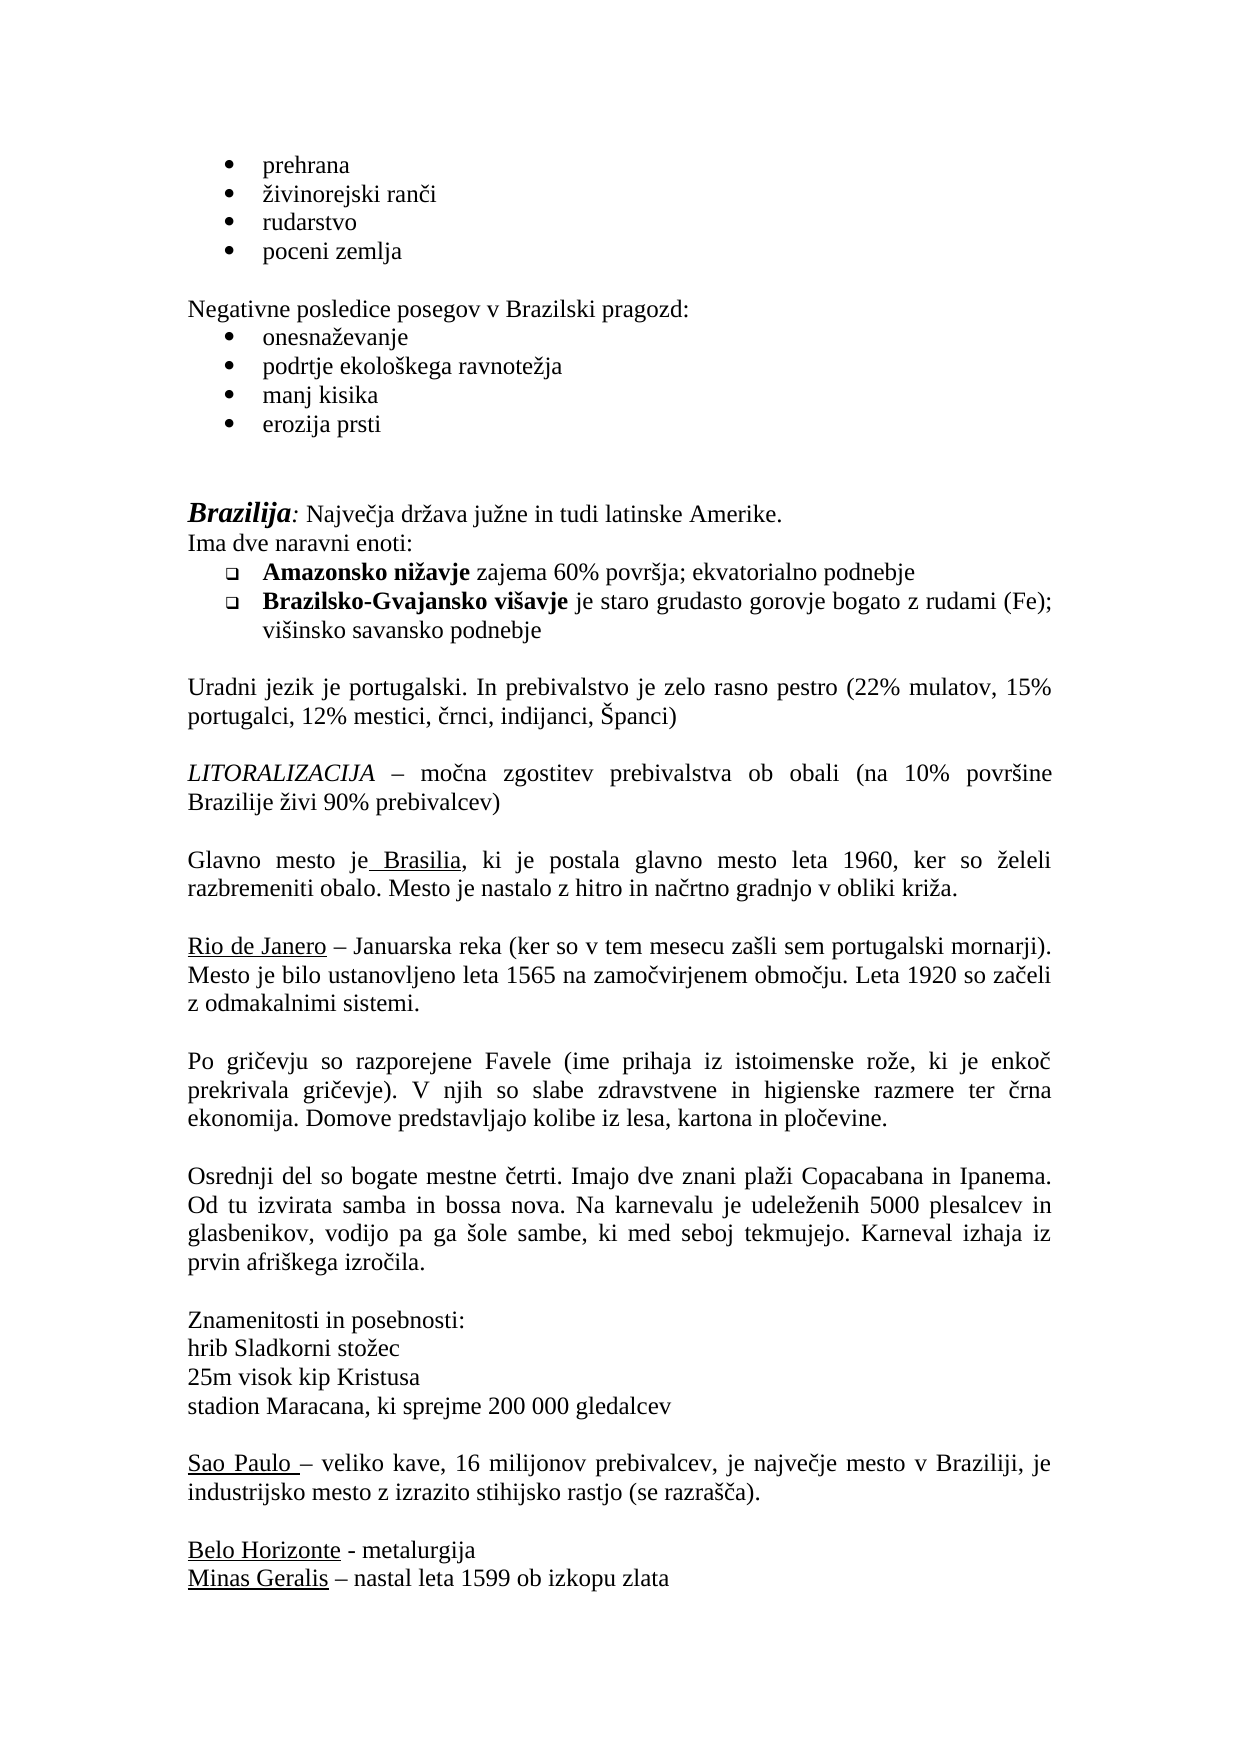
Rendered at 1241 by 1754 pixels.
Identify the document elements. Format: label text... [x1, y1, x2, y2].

text Negativne posledice posegov v Brazilski pragozd: [187, 294, 1053, 322]
text Brazilija: Največja država južne in tudi latinske Amerike. [187, 495, 1053, 528]
list rudarstvo [225, 207, 1053, 236]
list Amazonsko nižavje zajema 60% površja; ekvatorialno podnebje [225, 557, 1053, 586]
list onesnaževanje [225, 322, 1053, 351]
text Sao Paulo – veliko kave, 16 milijonov prebivalcev, je največje mesto v Braziliji, je industrijsko mesto z izrazito stihijsko rastjo (se razrašča). [187, 1448, 1053, 1506]
text 25m visok kip Kristusa [187, 1362, 1053, 1391]
text Rio de Janero – Januarska reka (ker so v tem mesecu zašli sem portugalski mornarji). Mesto je bilo ustanovljeno leta 1565 na zamočvirjenem območju. Leta 1920 so začeli z odmakalnimi sistemi. [187, 931, 1053, 1017]
text hrib Sladkorni stožec [187, 1333, 1053, 1362]
text stadion Maracana, ki sprejme 200 000 gledalcev [187, 1391, 1053, 1420]
text LITORALIZACIJA – močna zgostitev prebivalstva ob obali (na 10% površine Brazilije živi 90% prebivalcev) [187, 758, 1053, 816]
text Uradni jezik je portugalski. In prebivalstvo je zelo rasno pestro (22% mulatov, 15% portugalci, 12% mestici, črnci, indijanci, Španci) [187, 672, 1053, 730]
text Znamenitosti in posebnosti: [187, 1305, 1053, 1333]
list Brazilsko-Gvajansko višavje je staro grudasto gorovje bogato z rudami (Fe); višinsko savansko podnebje [225, 586, 1053, 643]
text Osrednji del so bogate mestne četrti. Imajo dve znani plaži Copacabana in Ipanema. Od tu izvirata samba in bossa nova. Na karnevalu je udeleženih 5000 plesalcev in glasbenikov, vodijo pa ga šole sambe, ki med seboj tekmujejo. Karneval izhaja iz prvin afriškega izročila. [187, 1161, 1053, 1276]
list podrtje ekološkega ravnotežja [225, 351, 1053, 380]
list manj kisika [225, 380, 1053, 409]
text Belo Horizonte - metalurgija [187, 1535, 1053, 1563]
text Po gričevju so razporejene Favele (ime prihaja iz istoimenske rože, ki je enkoč prekrivala gričevje). V njih so slabe zdravstvene in higienske razmere ter črna ekonomija. Domove predstavljajo kolibe iz lesa, kartona in pločevine. [187, 1046, 1053, 1132]
list prehrana [225, 150, 1053, 179]
text Ima dve naravni enoti: [187, 528, 1053, 557]
list erozija prsti [225, 409, 1053, 437]
text Minas Geralis – nastal leta 1599 ob izkopu zlata [187, 1563, 1053, 1592]
list poceni zemlja [225, 236, 1053, 265]
list živinorejski ranči [225, 179, 1053, 207]
text Glavno mesto je Brasilia, ki je postala glavno mesto leta 1960, ker so želeli razbremeniti obalo. Mesto je nastalo z hitro in načrtno gradnjo v obliki križa. [187, 845, 1053, 902]
